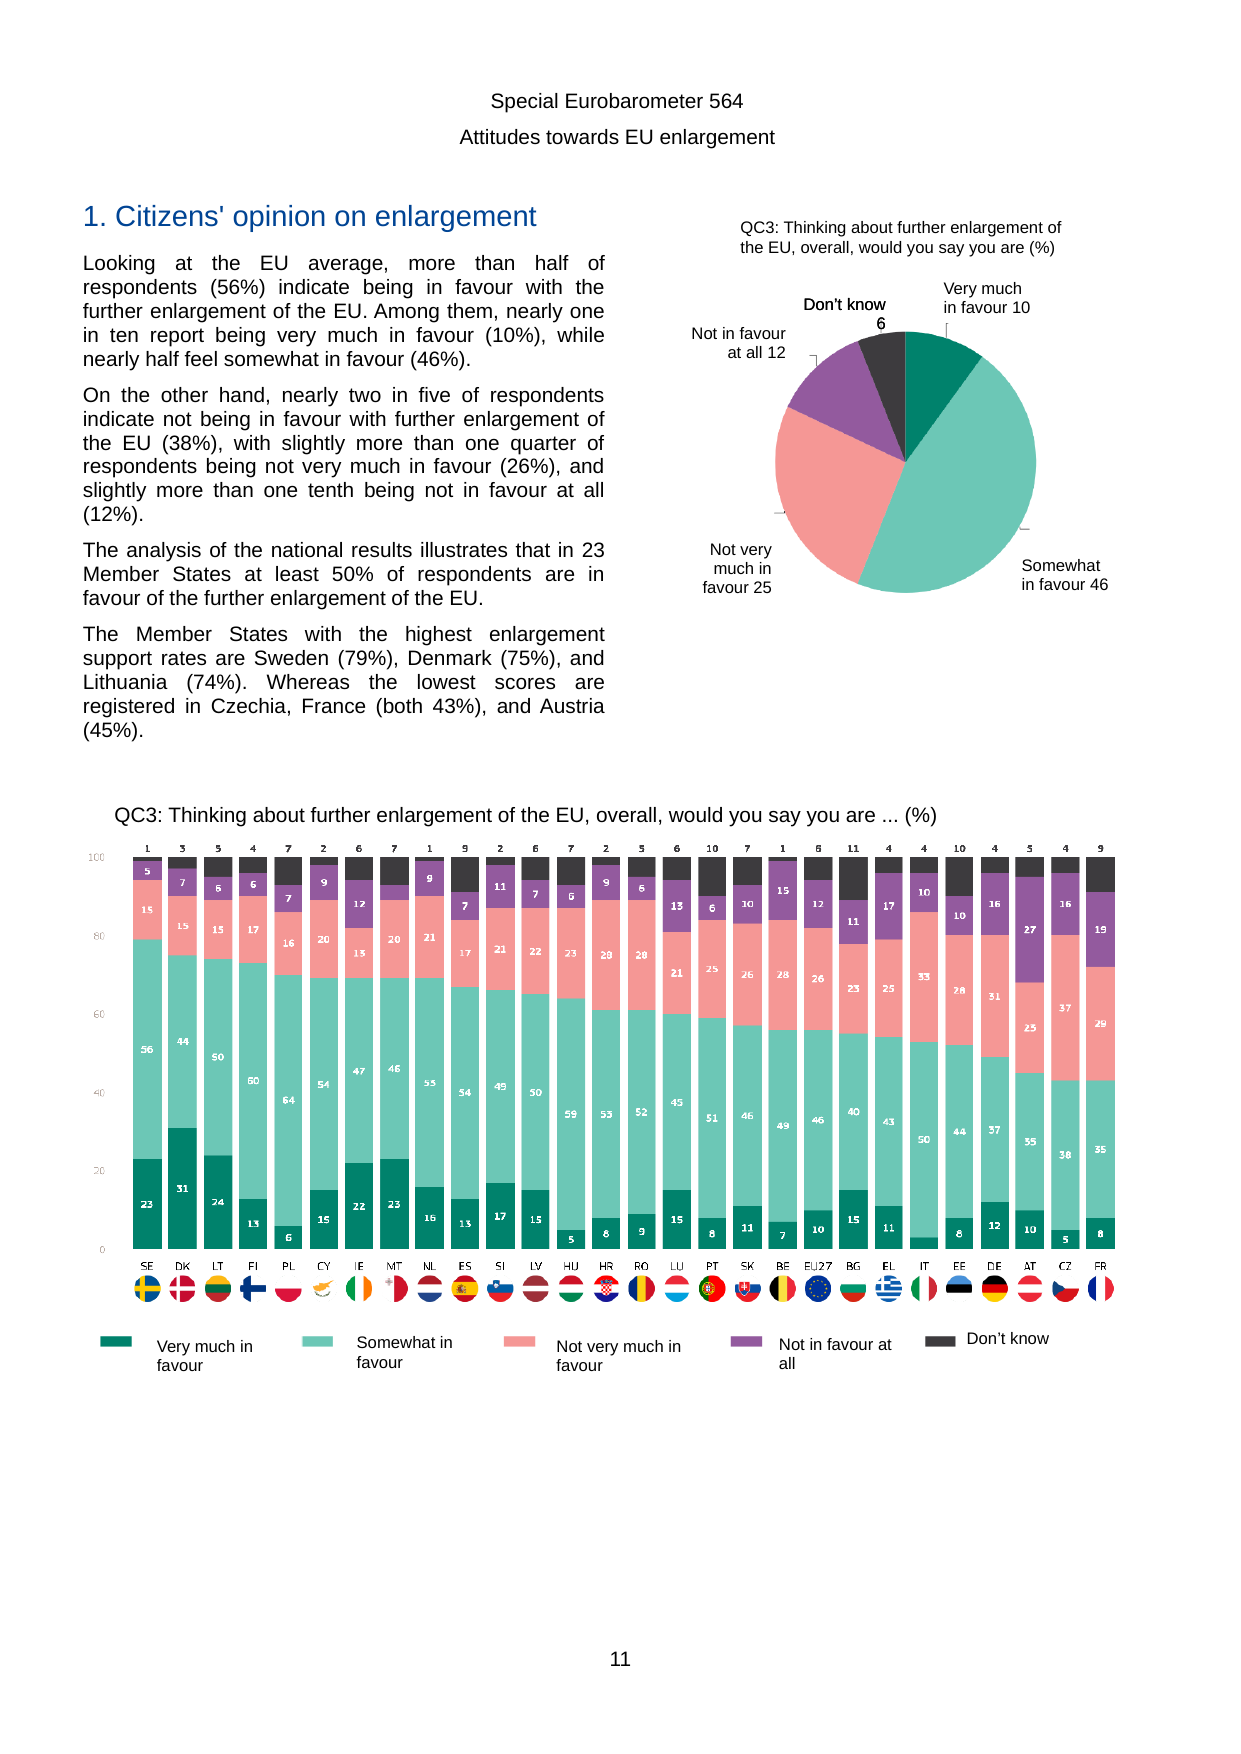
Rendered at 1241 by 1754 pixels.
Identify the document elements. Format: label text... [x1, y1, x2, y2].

text On the other hand, nearly two in five of respondents indicate not being in favour with further enlargement of the EU (38%), with slightly more than one quarter of respondents being not very much in favour (26%), and slightly more than one tenth being not in favour at all (12%). [83, 382, 605, 526]
text Looking at the EU average, more than half of respondents (56%) indicate being in favour with the further enlargement of the EU. Among them, nearly one in ten report being very much in favour (10%), while nearly half feel somewhat in favour (46%). [83, 251, 605, 371]
text The analysis of the national results illustrates that in 23 Member States at least 50% of respondents are in favour of the further enlargement of the EU. [83, 538, 605, 610]
picture [768, 314, 1042, 599]
text The Member States with the highest enlargement support rates are Sweden (79%), Denmark (75%), and Lithuania (74%). Whereas the lowest scores are registered in Czechia, France (both 43%), and Austria (45%). [83, 622, 605, 742]
picture [96, 1334, 960, 1349]
subtitle 1. Citizens' opinion on enlargement [83, 199, 605, 232]
picture [82, 831, 1122, 1313]
